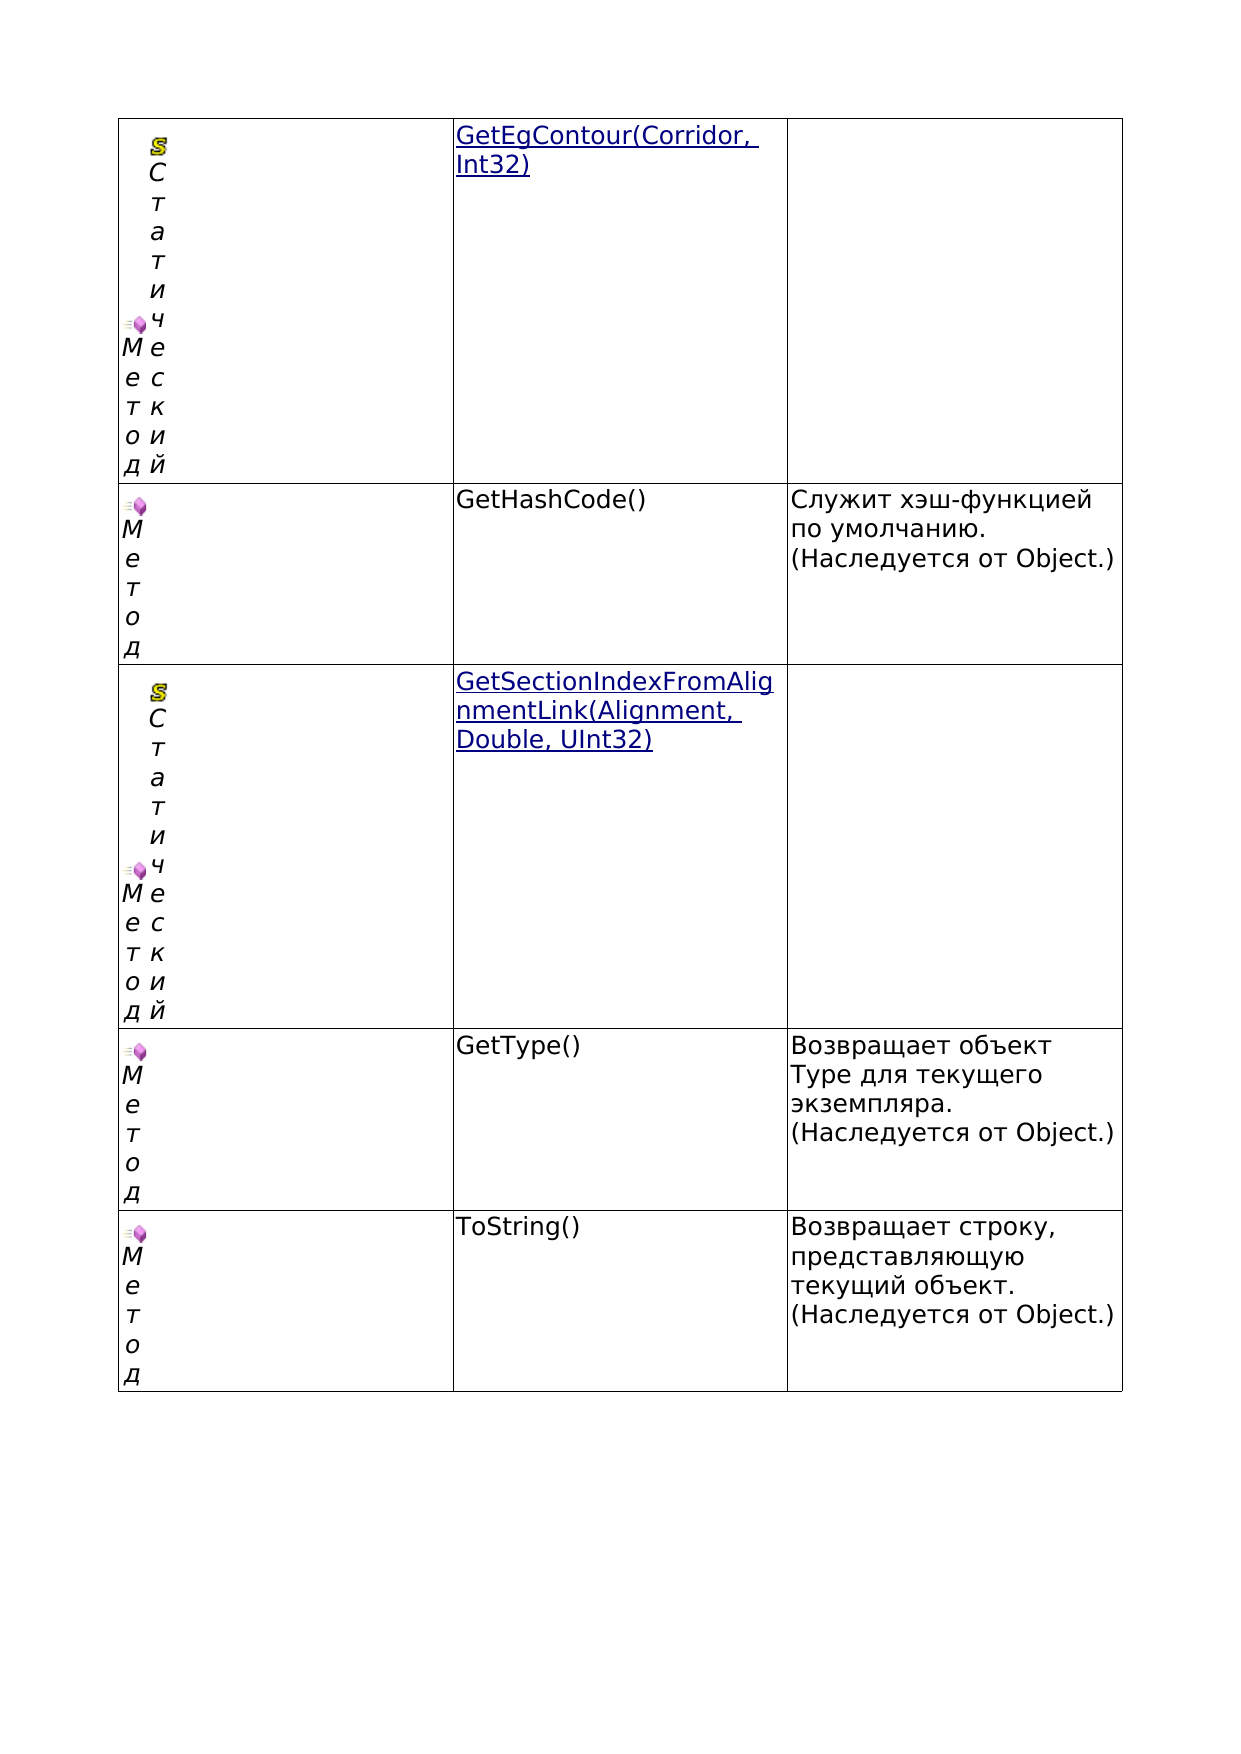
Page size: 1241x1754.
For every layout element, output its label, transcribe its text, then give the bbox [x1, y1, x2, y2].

picture [121, 497, 147, 516]
table_cell GetEgContour(Corridor, Int32) [454, 119, 787, 482]
table_cell Возвращает строку, представляющую текущий объект. (Наследуется от Object.) [788, 1211, 1122, 1391]
table_cell [788, 665, 1122, 1028]
table_cell [119, 1211, 453, 1391]
table_cell GetSectionIndexFromAlignmentLink(Alignment, Double, UInt32) [454, 665, 787, 1028]
table_cell [788, 119, 1122, 482]
table_cell GetHashCode() [454, 484, 787, 664]
picture [146, 679, 172, 705]
table_cell Возвращает объект Type для текущего экземпляра. (Наследуется от Object.) [788, 1029, 1122, 1209]
picture [121, 1043, 147, 1061]
table_cell ToString() [454, 1211, 787, 1391]
table_cell [119, 119, 453, 482]
table_cell GetType() [454, 1029, 787, 1209]
table_cell Служит хэш-функцией по умолчанию. (Наследуется от Object.) [788, 484, 1122, 664]
table_cell [119, 484, 453, 664]
picture [121, 1225, 147, 1243]
picture [121, 862, 146, 880]
picture [121, 316, 146, 334]
table_cell [119, 665, 453, 1028]
picture [146, 133, 172, 159]
table_cell [119, 1029, 453, 1209]
